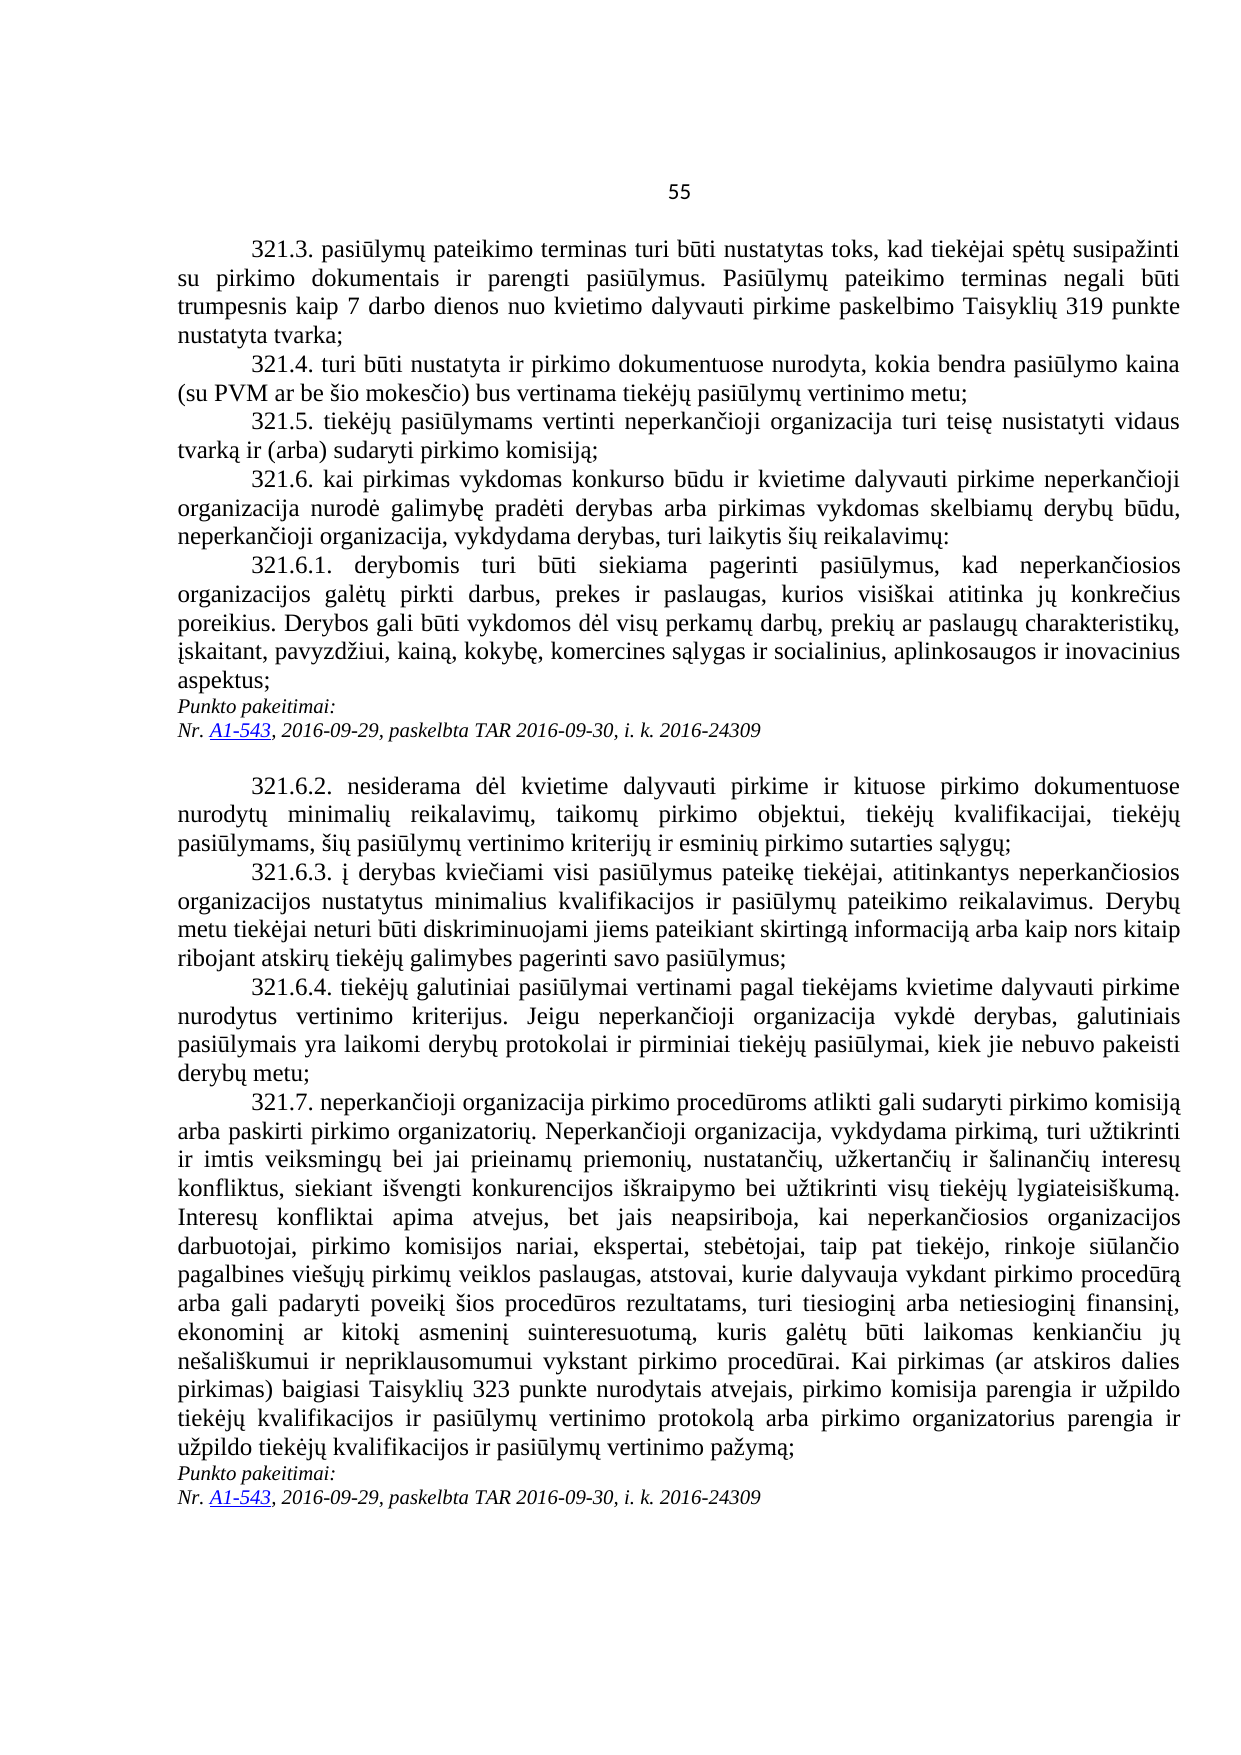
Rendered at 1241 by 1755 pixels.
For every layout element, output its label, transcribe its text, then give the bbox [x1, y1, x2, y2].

text 321.6. kai pirkimas vykdomas konkurso būdu ir kvietime dalyvauti pirkime neperkančioji organizacija nurodė galimybę pradėti derybas arba pirkimas vykdomas skelbiamų derybų būdu, neperkančioji organizacija, vykdydama derybas, turi laikytis šių reikalavimų: [177, 464, 1181, 550]
text 321.6.2. nesiderama dėl kvietime dalyvauti pirkime ir kituose pirkimo dokumentuose nurodytų minimalių reikalavimų, taikomų pirkimo objektui, tiekėjų kvalifikacijai, tiekėjų pasiūlymams, šių pasiūlymų vertinimo kriterijų ir esminių pirkimo sutarties sąlygų; [177, 771, 1181, 857]
text 321.3. pasiūlymų pateikimo terminas turi būti nustatytas toks, kad tiekėjai spėtų susipažinti su pirkimo dokumentais ir parengti pasiūlymus. Pasiūlymų pateikimo terminas negali būti trumpesnis kaip 7 darbo dienos nuo kvietimo dalyvauti pirkime paskelbimo Taisyklių 319 punkte nustatyta tvarka; [177, 234, 1181, 349]
text Punkto pakeitimai: [177, 694, 1181, 718]
text 321.6.1. derybomis turi būti siekiama pagerinti pasiūlymus, kad neperkančiosios organizacijos galėtų pirkti darbus, prekes ir paslaugas, kurios visiškai atitinka jų konkrečius poreikius. Derybos gali būti vykdomos dėl visų perkamų darbų, prekių ar paslaugų charakteristikų, įskaitant, pavyzdžiui, kainą, kokybę, komercines sąlygas ir socialinius, aplinkosaugos ir inovacinius aspektus; [177, 550, 1181, 694]
text 321.6.3. į derybas kviečiami visi pasiūlymus pateikę tiekėjai, atitinkantys neperkančiosios organizacijos nustatytus minimalius kvalifikacijos ir pasiūlymų pateikimo reikalavimus. Derybų metu tiekėjai neturi būti diskriminuojami jiems pateikiant skirtingą informaciją arba kaip nors kitaip ribojant atskirų tiekėjų galimybes pagerinti savo pasiūlymus; [177, 857, 1181, 972]
text Nr. A1-543, 2016-09-29, paskelbta TAR 2016-09-30, i. k. 2016-24309 [177, 1485, 1181, 1509]
text 321.5. tiekėjų pasiūlymams vertinti neperkančioji organizacija turi teisę nusistatyti vidaus tvarką ir (arba) sudaryti pirkimo komisiją; [177, 406, 1181, 464]
text 321.4. turi būti nustatyta ir pirkimo dokumentuose nurodyta, kokia bendra pasiūlymo kaina (su PVM ar be šio mokesčio) bus vertinama tiekėjų pasiūlymų vertinimo metu; [177, 349, 1181, 406]
text Nr. A1-543, 2016-09-29, paskelbta TAR 2016-09-30, i. k. 2016-24309 [177, 718, 1181, 742]
text 321.7. neperkančioji organizacija pirkimo procedūroms atlikti gali sudaryti pirkimo komisiją arba paskirti pirkimo organizatorių. Neperkančioji organizacija, vykdydama pirkimą, turi užtikrinti ir imtis veiksmingų bei jai prieinamų priemonių, nustatančių, užkertančių ir šalinančių interesų konfliktus, siekiant išvengti konkurencijos iškraipymo bei užtikrinti visų tiekėjų lygiateisiškumą. Interesų konfliktai apima atvejus, bet jais neapsiriboja, kai neperkančiosios organizacijos darbuotojai, pirkimo komisijos nariai, ekspertai, stebėtojai, taip pat tiekėjo, rinkoje siūlančio pagalbines viešųjų pirkimų veiklos paslaugas, atstovai, kurie dalyvauja vykdant pirkimo procedūrą arba gali padaryti poveikį šios procedūros rezultatams, turi tiesioginį arba netiesioginį finansinį, ekonominį ar kitokį asmeninį suinteresuotumą, kuris galėtų būti laikomas kenkiančiu jų nešališkumui ir nepriklausomumui vykstant pirkimo procedūrai. Kai pirkimas (ar atskiros dalies pirkimas) baigiasi Taisyklių 323 punkte nurodytais atvejais, pirkimo komisija parengia ir užpildo tiekėjų kvalifikacijos ir pasiūlymų vertinimo protokolą arba pirkimo organizatorius parengia ir užpildo tiekėjų kvalifikacijos ir pasiūlymų vertinimo pažymą; [177, 1087, 1181, 1461]
text Punkto pakeitimai: [177, 1461, 1181, 1485]
text 321.6.4. tiekėjų galutiniai pasiūlymai vertinami pagal tiekėjams kvietime dalyvauti pirkime nurodytus vertinimo kriterijus. Jeigu neperkančioji organizacija vykdė derybas, galutiniais pasiūlymais yra laikomi derybų protokolai ir pirminiai tiekėjų pasiūlymai, kiek jie nebuvo pakeisti derybų metu; [177, 972, 1181, 1087]
